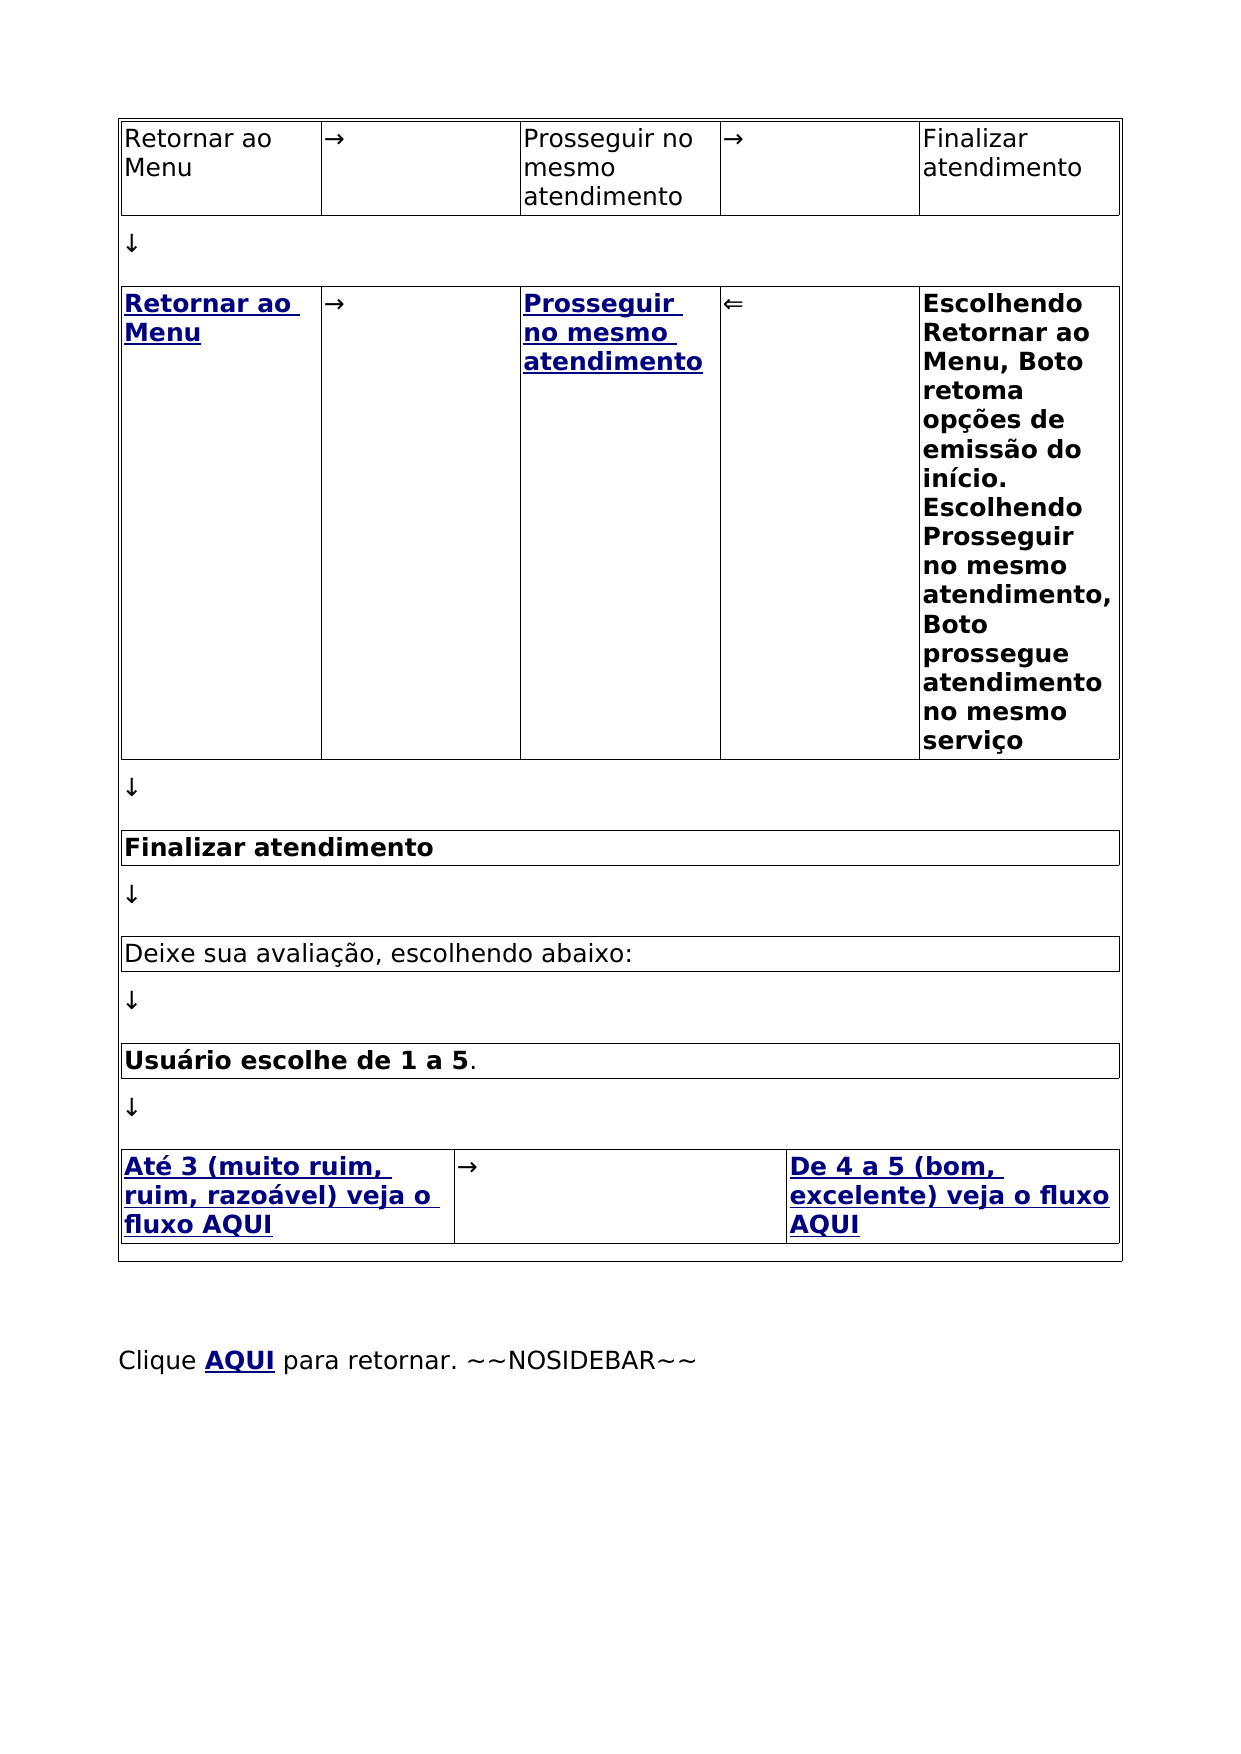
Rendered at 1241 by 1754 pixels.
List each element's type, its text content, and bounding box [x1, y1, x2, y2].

table_header → [721, 122, 919, 214]
table_header ↓ ↓ ↓ ↓ ↓ [119, 119, 1122, 1261]
table_header Finalizar atendimento [122, 831, 1119, 865]
table_header Usuário escolhe de 1 a 5. [122, 1044, 1119, 1078]
table_header Retornar ao Menu [122, 122, 321, 214]
table_header → [455, 1150, 786, 1243]
table_header Escolhendo Retornar ao Menu, Boto retoma opções de emissão do início. Escolhendo Prosseguir no mesmo atendimento, Boto prossegue atendimento no mesmo serviço [920, 287, 1119, 758]
table_header De 4 a 5 (bom, excelente) veja o fluxo AQUI [787, 1150, 1119, 1243]
text Clique AQUI para retornar. ~~NOSIDEBAR~~ [118, 1346, 1122, 1375]
table_header Deixe sua avaliação, escolhendo abaixo: [122, 937, 1119, 971]
table_header Prosseguir no mesmo atendimento [521, 287, 720, 758]
table_header → [322, 122, 520, 214]
table_header Prosseguir no mesmo atendimento [521, 122, 720, 214]
table_header Finalizar atendimento [920, 122, 1119, 214]
table_header → [322, 287, 520, 758]
table_header Retornar ao Menu [122, 287, 321, 758]
table_header ⇐ [721, 287, 919, 758]
table_header Até 3 (muito ruim, ruim, razoável) veja o fluxo AQUI [122, 1150, 454, 1243]
